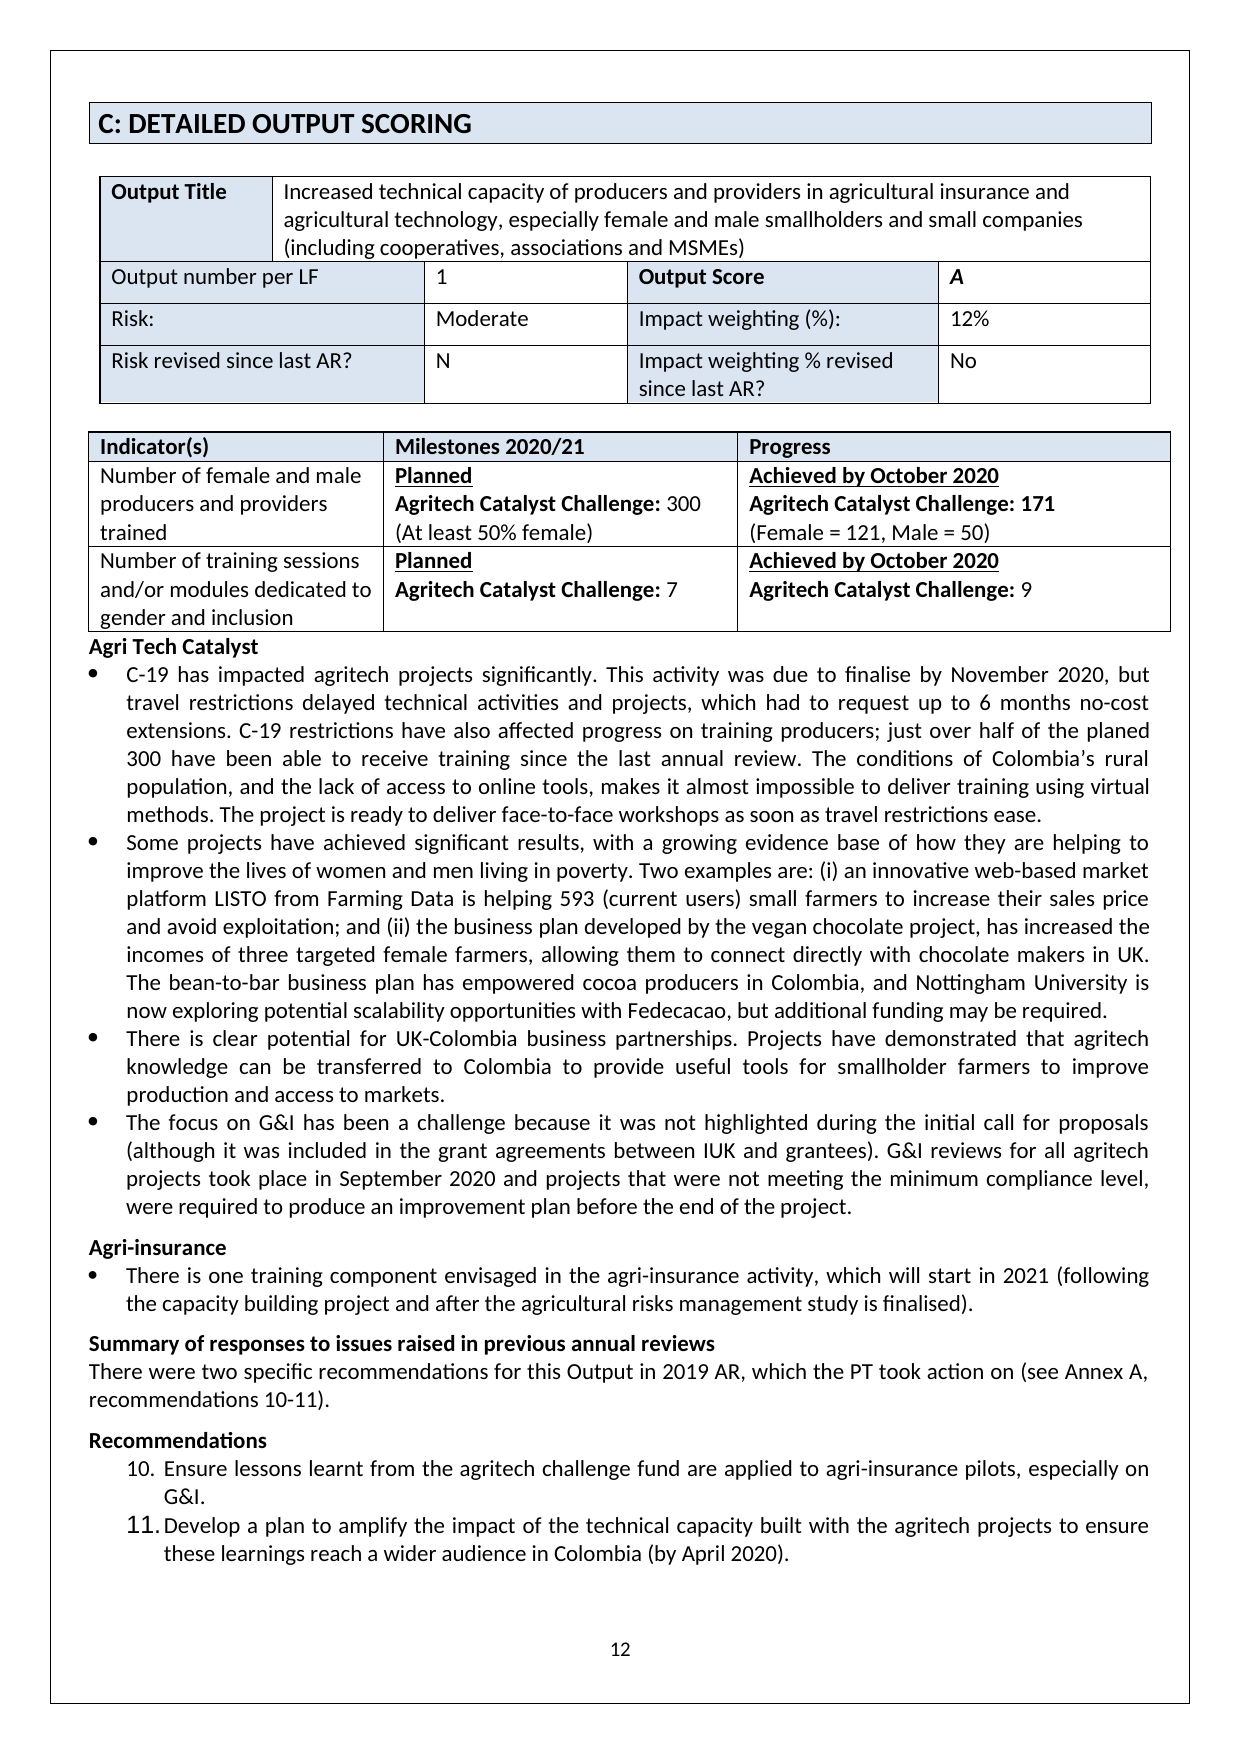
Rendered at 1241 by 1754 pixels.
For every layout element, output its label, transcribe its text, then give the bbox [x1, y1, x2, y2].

list There is clear potential for UK-Colombia business partnerships. Projects have demonstrated that agritech knowledge can be transferred to Colombia to provide useful tools for smallholder farmers to improve production and access to markets. [89, 1024, 1152, 1108]
text Recommendations [89, 1426, 1152, 1454]
table_header Increased technical capacity of producers and providers in agricultural insurance and agricultural technology, especially female and male smallholders and small companies (including cooperatives, associations and MSMEs) [273, 177, 1150, 261]
text Summary of responses to issues raised in previous annual reviews [89, 1329, 1152, 1357]
text Agri-insurance [89, 1233, 1152, 1261]
table_cell Planned Agritech Catalyst Challenge: 7 [384, 547, 737, 631]
table_header Progress [738, 433, 1170, 461]
table_cell 1 [425, 262, 627, 303]
table_cell Risk: [101, 304, 424, 345]
list C-19 has impacted agritech projects significantly. This activity was due to finalise by November 2020, but travel restrictions delayed technical activities and projects, which had to request up to 6 months no-cost extensions. C-19 restrictions have also affected progress on training producers; just over half of the planed 300 have been able to receive training since the last annual review. The conditions of Colombia’s rural population, and the lack of access to online tools, makes it almost impossible to deliver training using virtual methods. The project is ready to deliver face-to-face workshops as soon as travel restrictions ease. [89, 660, 1152, 828]
table_cell Impact weighting (%): [628, 304, 938, 345]
table_cell Number of female and male producers and providers trained [89, 462, 383, 546]
table_cell Moderate [425, 304, 627, 345]
table_cell 12% [939, 304, 1150, 345]
table_cell Achieved by October 2020 Agritech Catalyst Challenge: 9 [738, 547, 1170, 631]
table_header Indicator(s) [89, 433, 383, 461]
table_cell Risk revised since last AR? [101, 346, 424, 402]
list Develop a plan to amplify the impact of the technical capacity built with the agritech projects to ensure these learnings reach a wider audience in Colombia (by April 2020). [126, 1510, 1152, 1567]
table_cell Number of training sessions and/or modules dedicated to gender and inclusion [89, 547, 383, 631]
subtitle C: DETAILED OUTPUT SCORING [90, 103, 1151, 143]
text There were two specific recommendations for this Output in 2019 AR, which the PT took action on (see Annex A, recommendations 10-11). [89, 1357, 1152, 1413]
table_cell Achieved by October 2020 Agritech Catalyst Challenge: 171 (Female = 121, Male = 50) [738, 462, 1170, 546]
list Some projects have achieved significant results, with a growing evidence base of how they are helping to improve the lives of women and men living in poverty. Two examples are: (i) an innovative web-based market platform LISTO from Farming Data is helping 593 (current users) small farmers to increase their sales price and avoid exploitation; and (ii) the business plan developed by the vegan chocolate project, has increased the incomes of three targeted female farmers, allowing them to connect directly with chocolate makers in UK. The bean-to-bar business plan has empowered cocoa producers in Colombia, and Nottingham University is now exploring potential scalability opportunities with Fedecacao, but additional funding may be required. [89, 828, 1152, 1024]
table_header Output Title [101, 177, 272, 261]
table_cell No [939, 346, 1150, 402]
table_cell Output Score [628, 262, 938, 303]
table_cell A [939, 262, 1150, 303]
table_cell Planned Agritech Catalyst Challenge: 300 (At least 50% female) [384, 462, 737, 546]
list Ensure lessons learnt from the agritech challenge fund are applied to agri-insurance pilots, especially on G&I. [126, 1454, 1152, 1510]
list There is one training component envisaged in the agri-insurance activity, which will start in 2021 (following the capacity building project and after the agricultural risks management study is finalised). [89, 1261, 1152, 1317]
table_header Milestones 2020/21 [384, 433, 737, 461]
text Agri Tech Catalyst [89, 632, 1152, 660]
list The focus on G&I has been a challenge because it was not highlighted during the initial call for proposals (although it was included in the grant agreements between IUK and grantees). G&I reviews for all agritech projects took place in September 2020 and projects that were not meeting the minimum compliance level, were required to produce an improvement plan before the end of the project. [89, 1108, 1152, 1220]
table_cell N [425, 346, 627, 402]
table_cell Output number per LF [101, 262, 424, 303]
table_cell Impact weighting % revised since last AR? [628, 346, 938, 402]
